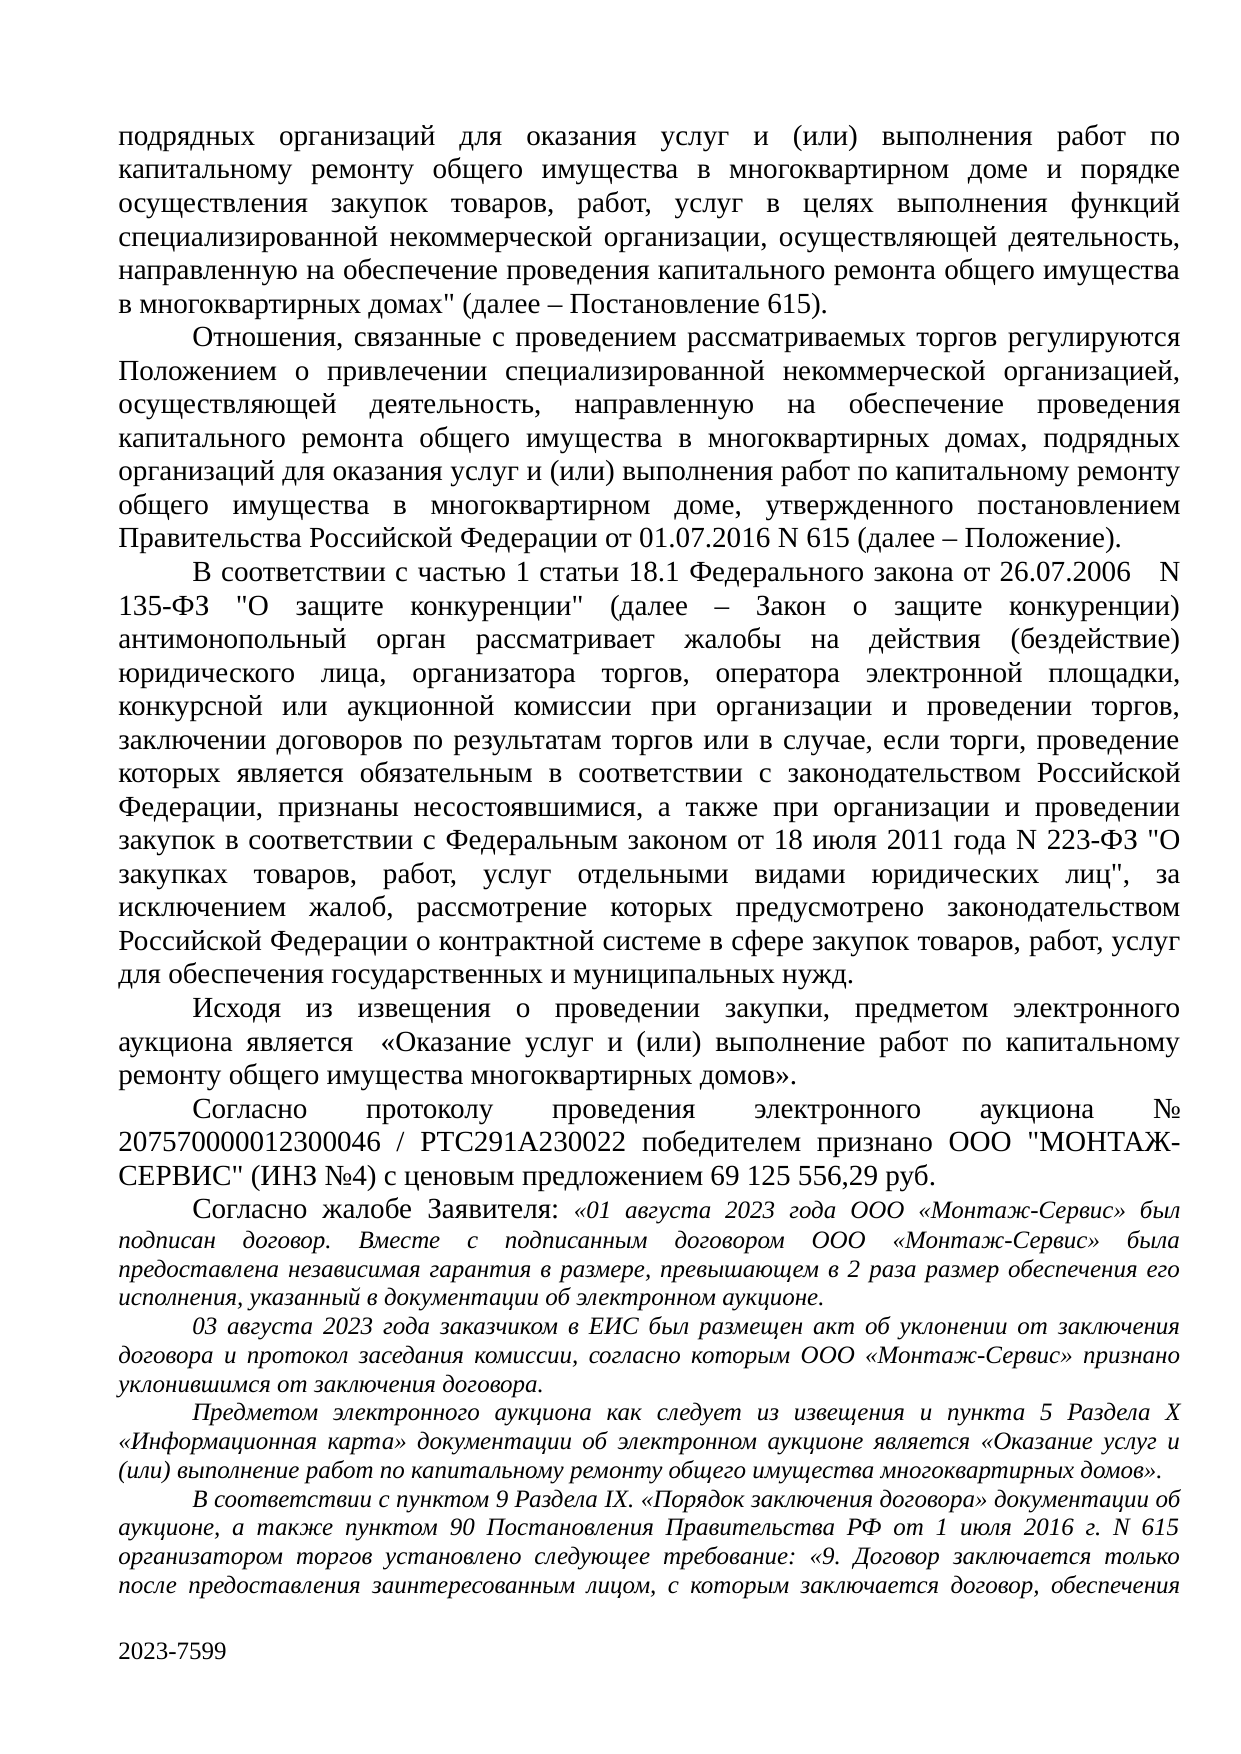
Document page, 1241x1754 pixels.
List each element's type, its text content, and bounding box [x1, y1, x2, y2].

text Отношения, связанные с проведением рассматриваемых торгов регулируются Положением о привлечении специализированной некоммерческой организацией, осуществляющей деятельность, направленную на обеспечение проведения капитального ремонта общего имущества в многоквартирных домах, подрядных организаций для оказания услуг и (или) выполнения работ по капитальному ремонту общего имущества в многоквартирном доме, утвержденного постановлением Правительства Российской Федерации от 01.07.2016 N 615 (далее – Положение). [118, 319, 1181, 554]
text Исходя из извещения о проведении закупки, предметом электронного аукциона является «Оказание услуг и (или) выполнение работ по капитальному ремонту общего имущества многоквартирных домов». [118, 990, 1181, 1091]
text Согласно жалобе Заявителя: «01 августа 2023 года ООО «Монтаж-Сервис» был подписан договор. Вместе с подписанным договором ООО «Монтаж-Сервис» была предоставлена независимая гарантия в размере, превышающем в 2 раза размер обеспечения его исполнения, указанный в документации об электронном аукционе. [118, 1191, 1181, 1311]
text В соответствии с пунктом 9 Раздела IX. «Порядок заключения договора» документации об аукционе, а также пунктом 90 Постановления Правительства РФ от 1 июля 2016 г. N 615 организатором торгов установлено следующее требование: «9. Договор заключается только после предоставления заинтересованным лицом, с которым заключается договор, обеспечения [118, 1484, 1181, 1599]
text Согласно протоколу проведения электронного аукциона № 207570000012300046 / РТС291А230022 победителем признано ООО "МОНТАЖ-СЕРВИС" (ИНЗ №4) с ценовым предложением 69 125 556,29 руб. [118, 1091, 1181, 1191]
text 03 августа 2023 года заказчиком в ЕИС был размещен акт об уклонении от заключения договора и протокол заседания комиссии, согласно которым ООО «Монтаж-Сервис» признано уклонившимся от заключения договора. [118, 1311, 1181, 1397]
text Предметом электронного аукциона как следует из извещения и пункта 5 Раздела Х «Информационная карта» документации об электронном аукционе является «Оказание услуг и (или) выполнение работ по капитальному ремонту общего имущества многоквартирных домов». [118, 1397, 1181, 1484]
text В соответствии с частью 1 статьи 18.1 Федерального закона от 26.07.2006 N 135-ФЗ "О защите конкуренции" (далее – Закон о защите конкуренции) антимонопольный орган рассматривает жалобы на действия (бездействие) юридического лица, организатора торгов, оператора электронной площадки, конкурсной или аукционной комиссии при организации и проведении торгов, заключении договоров по результатам торгов или в случае, если торги, проведение которых является обязательным в соответствии с законодательством Российской Федерации, признаны несостоявшимися, а также при организации и проведении закупок в соответствии с Федеральным законом от 18 июля 2011 года N 223-ФЗ "О закупках товаров, работ, услуг отдельными видами юридических лиц", за исключением жалоб, рассмотрение которых предусмотрено законодательством Российской Федерации о контрактной системе в сфере закупок товаров, работ, услуг для обеспечения государственных и муниципальных нужд. [118, 554, 1181, 990]
text подрядных организаций для оказания услуг и (или) выполнения работ по капитальному ремонту общего имущества в многоквартирном доме и порядке осуществления закупок товаров, работ, услуг в целях выполнения функций специализированной некоммерческой организации, осуществляющей деятельность, направленную на обеспечение проведения капитального ремонта общего имущества в многоквартирных домах" (далее – Постановление 615). [118, 118, 1181, 319]
